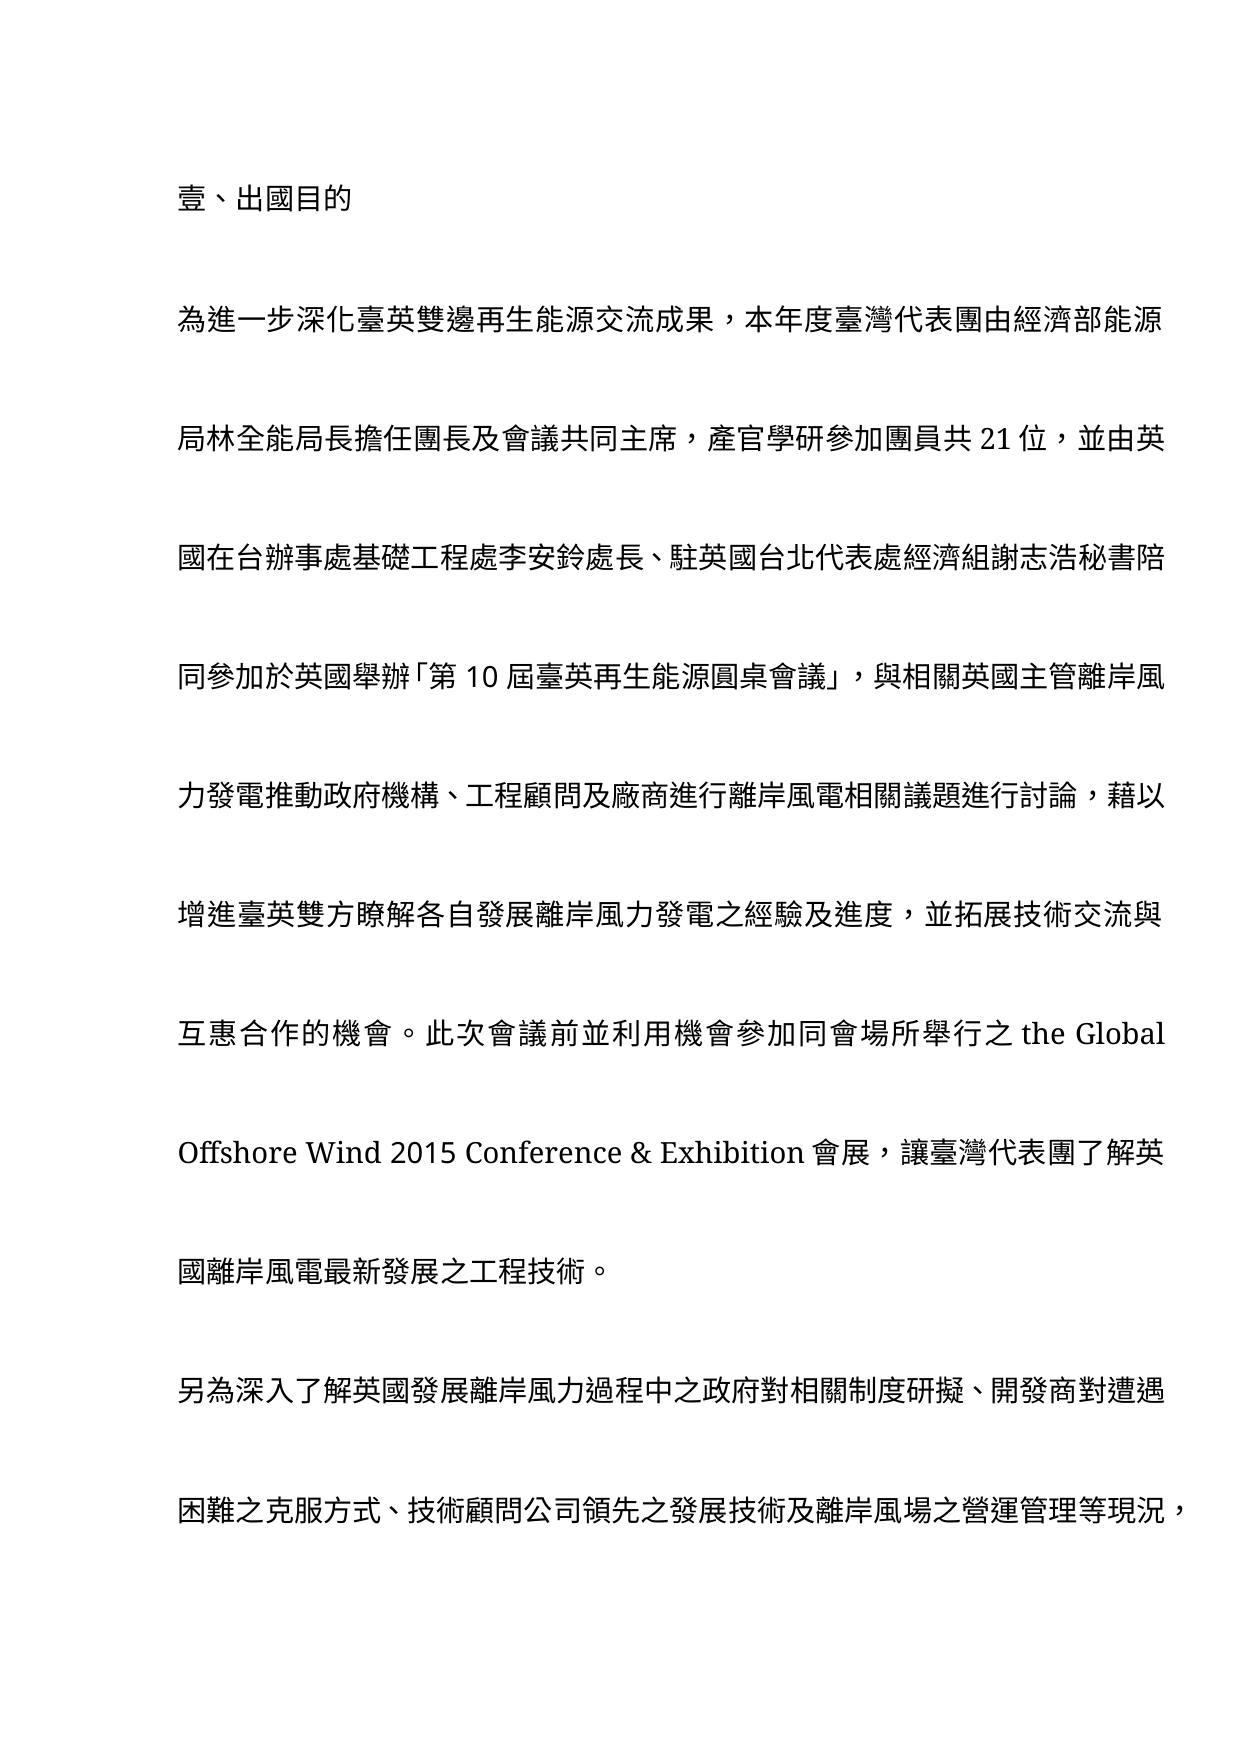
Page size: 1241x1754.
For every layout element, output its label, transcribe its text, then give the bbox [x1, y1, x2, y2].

text 另為深入了解英國發展離岸風力過程中之政府對相關制度研擬、開發商對遭遇困難之克服方式、技術顧問公司領先之發展技術及離岸風場之營運管理等現況，而進行參訪離岸風力的相關政府部門、開發商企業、顧問公司、離岸風場海上施工現場及離岸風場營運管理中心，藉此交流經驗作為臺灣推動離岸風力發電參考。 [177, 1349, 1165, 1548]
text 為進一步深化臺英雙邊再生能源交流成果，本年度臺灣代表團由經濟部能源局林全能局長擔任團長及會議共同主席，產官學研參加團員共21位，並由英國在台辦事處基礎工程處李安鈴處長、駐英國台北代表處經濟組謝志浩秘書陪同參加於英國舉辦「第 10 屆臺英再生能源圓桌會議」，與相關英國主管離岸風力發電推動政府機構、工程顧問及廠商進行離岸風電相關議題進行討論，藉以增進臺英雙方瞭解各自發展離岸風力發電之經驗及進度，並拓展技術交流與互惠合作的機會。此次會議前並利用機會參加同會場所舉行之the Global Offshore Wind 2015 Conference & Exhibition會展，讓臺灣代表團了解英國離岸風電最新發展之工程技術。 [177, 278, 1165, 1309]
text 壹、出國目的 [177, 157, 1165, 237]
